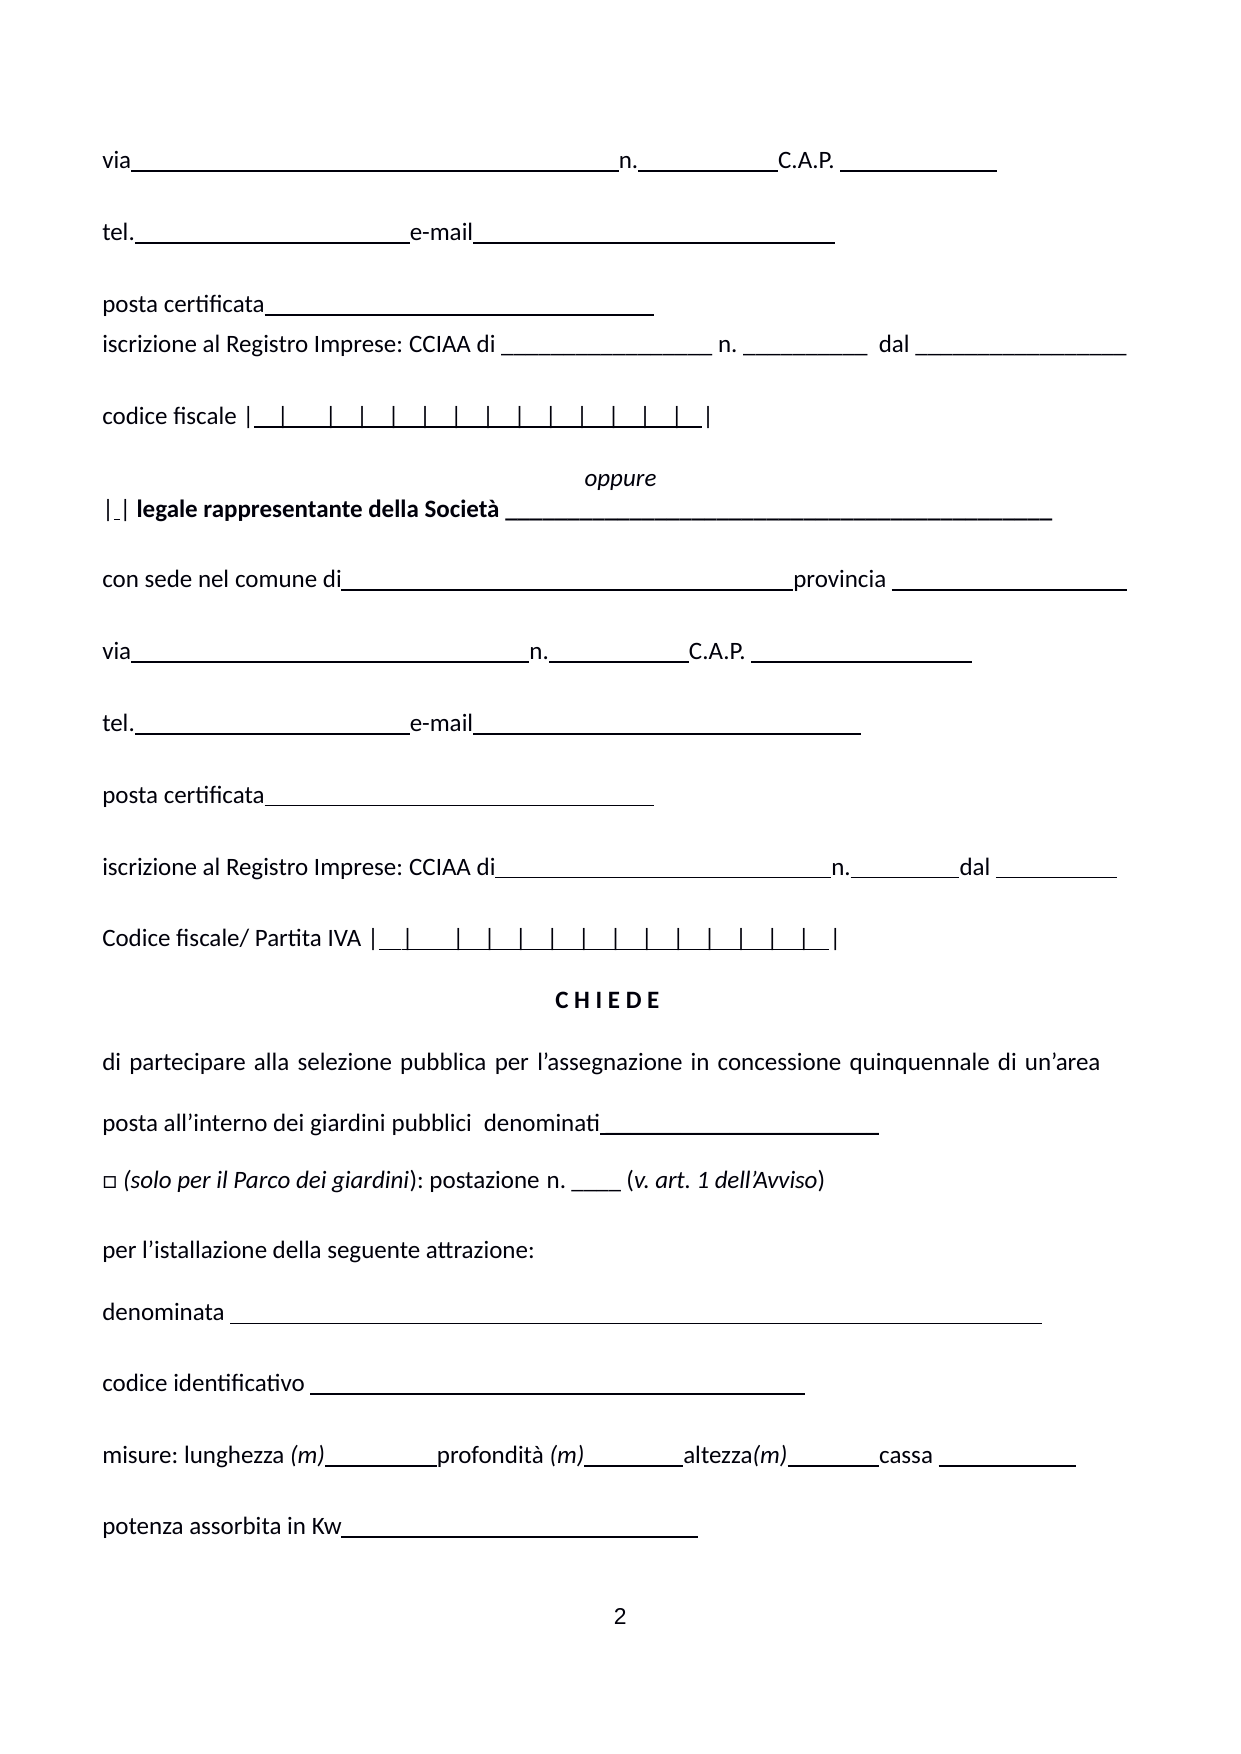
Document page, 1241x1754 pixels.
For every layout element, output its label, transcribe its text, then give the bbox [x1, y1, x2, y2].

subtitle | | legale rappresentante della Società ____________________________________________ [102, 493, 1138, 523]
text per l’istallazione della seguente attrazione: [102, 1234, 1138, 1265]
text misure: lunghezza (m) profondità (m) altezza(m) cassa [102, 1439, 1138, 1469]
text posta certificata [102, 288, 1138, 319]
text Codice fiscale/ Partita IVA | | | | | | | | | | | | | | | [102, 923, 1138, 953]
text di partecipare alla selezione pubblica per l’assegnazione in concessione quinquennale di un’area posta all’interno dei giardini pubblici denominati ______________________ [102, 1046, 1102, 1137]
text oppure [448, 462, 793, 493]
text iscrizione al Registro Imprese: CCIAA di _________________ n. __________ dal _________________ [102, 328, 1138, 359]
text □ (solo per il Parco dei giardini): postazione n. ____ (v. art. 1 dell’Avviso) [102, 1168, 1138, 1194]
text iscrizione al Registro Imprese: CCIAA di n. dal [102, 851, 1138, 881]
text codice identificativo [102, 1367, 1138, 1398]
text via n. C.A.P. [102, 635, 1138, 666]
text tel. e-mail [102, 216, 1138, 247]
subtitle denominata [102, 1297, 1138, 1327]
subtitle C H I E D E [555, 985, 1138, 1015]
text via n. C.A.P. [102, 144, 1138, 175]
subtitle potenza assorbita in Kw [102, 1510, 1138, 1540]
text tel. e-mail [102, 707, 1138, 738]
text codice fiscale | | | | | | | | | | | | | | | [102, 400, 1138, 431]
text posta certificata [102, 779, 1138, 809]
text con sede nel comune di provincia [102, 563, 1138, 594]
